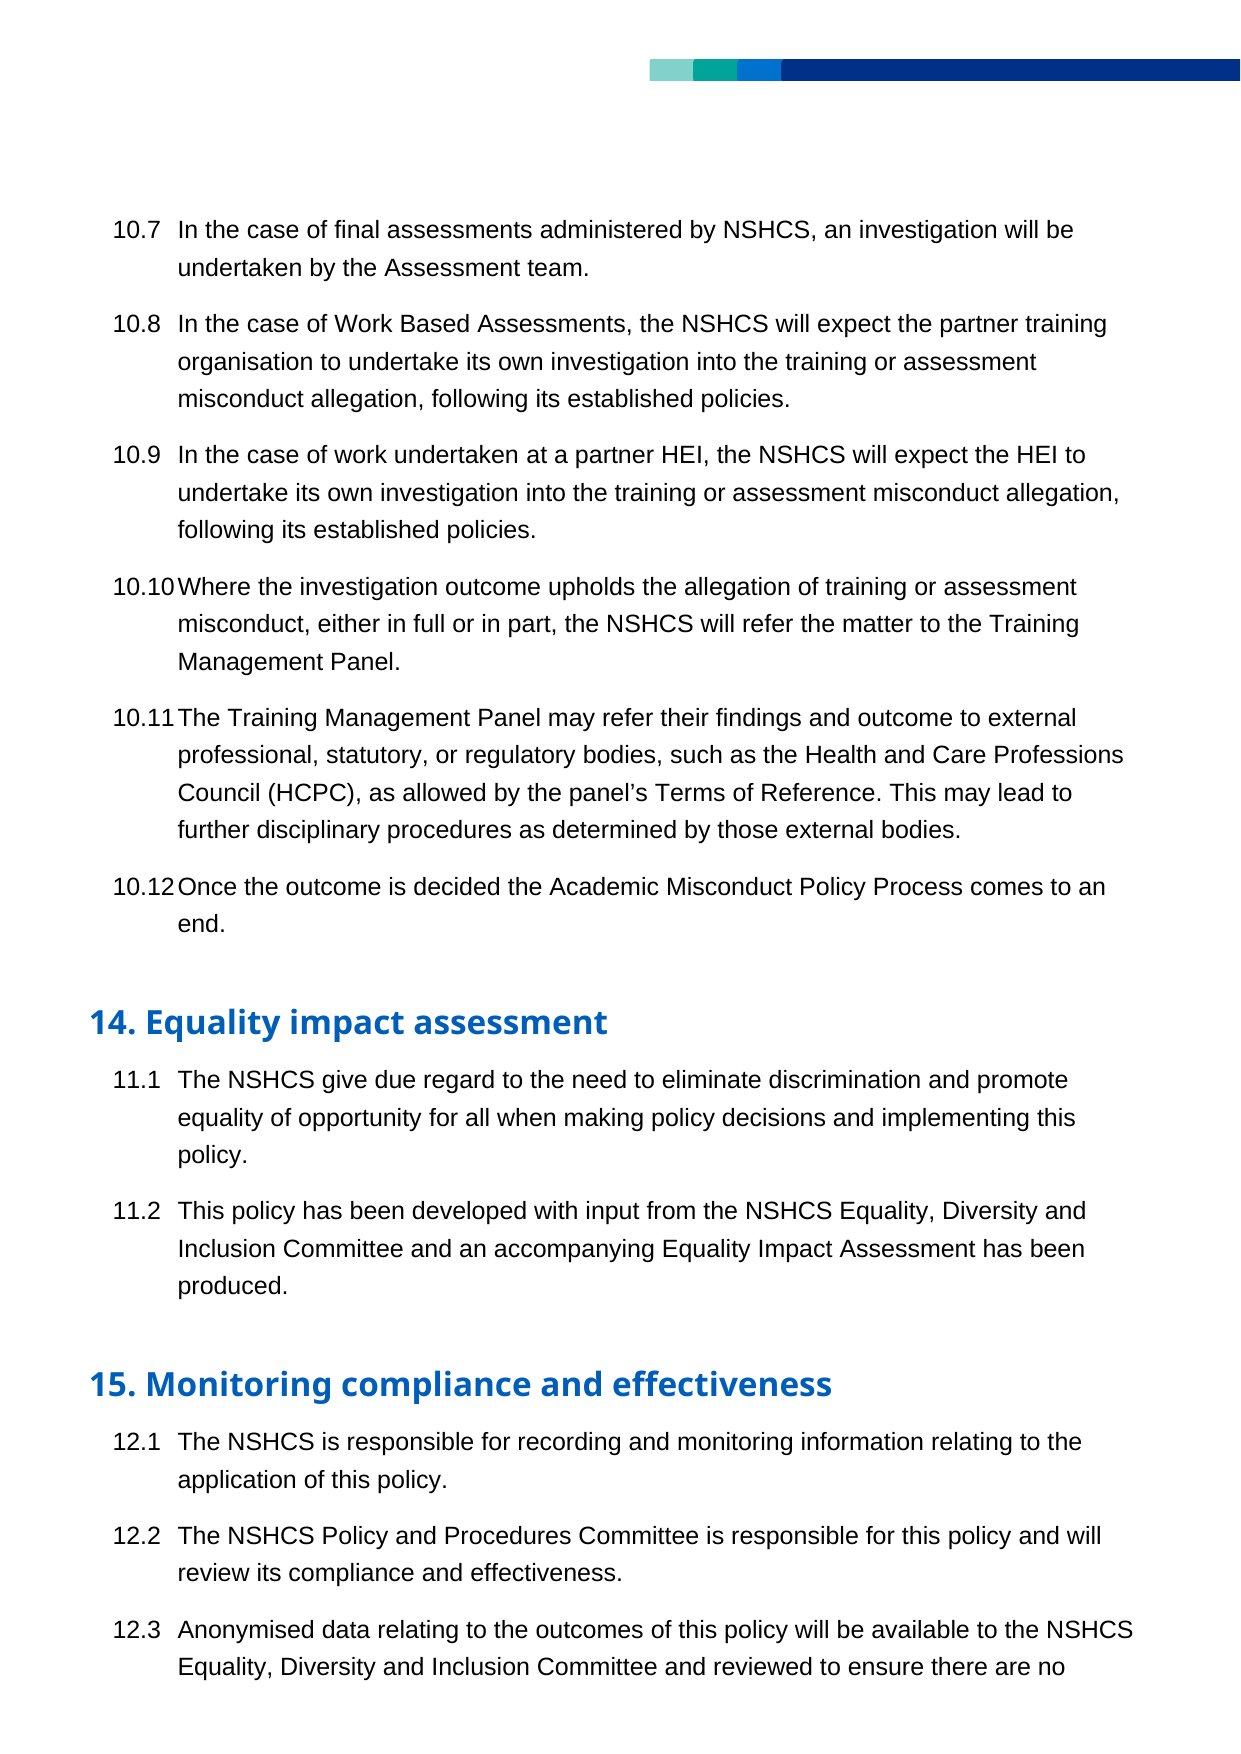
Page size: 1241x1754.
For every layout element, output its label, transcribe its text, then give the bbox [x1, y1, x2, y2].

list The Training Management Panel may refer their findings and outcome to external professional, statutory, or regulatory bodies, such as the Health and Care Professions Council (HCPC), as allowed by the panel’s Terms of Reference. This may lead to further disciplinary procedures as determined by those external bodies. [112, 694, 1152, 844]
list In the case of final assessments administered by NSHCS, an investigation will be undertaken by the Assessment team. [112, 207, 1152, 282]
subtitle Monitoring compliance and effectiveness [89, 1361, 1152, 1406]
list In the case of work undertaken at a partner HEI, the NSHCS will expect the HEI to undertake its own investigation into the training or assessment misconduct allegation, following its established policies. [112, 432, 1152, 544]
list The NSHCS give due regard to the need to eliminate discrimination and promote equality of opportunity for all when making policy decisions and implementing this policy. [112, 1056, 1152, 1169]
subtitle Equality impact assessment [89, 998, 1152, 1044]
list This policy has been developed with input from the NSHCS Equality, Diversity and Inclusion Committee and an accompanying Equality Impact Assessment has been produced. [112, 1188, 1152, 1300]
list Once the outcome is decided the Academic Misconduct Policy Process comes to an end. [112, 863, 1152, 938]
list In the case of Work Based Assessments, the NSHCS will expect the partner training organisation to undertake its own investigation into the training or assessment misconduct allegation, following its established policies. [112, 301, 1152, 413]
list Anonymised data relating to the outcomes of this policy will be available to the NSHCS Equality, Diversity and Inclusion Committee and reviewed to ensure there are no [112, 1606, 1152, 1681]
list The NSHCS Policy and Procedures Committee is responsible for this policy and will review its compliance and effectiveness. [112, 1512, 1152, 1587]
list The NSHCS is responsible for recording and monitoring information relating to the application of this policy. [112, 1418, 1152, 1493]
list Where the investigation outcome upholds the allegation of training or assessment misconduct, either in full or in part, the NSHCS will refer the matter to the Training Management Panel. [112, 563, 1152, 676]
